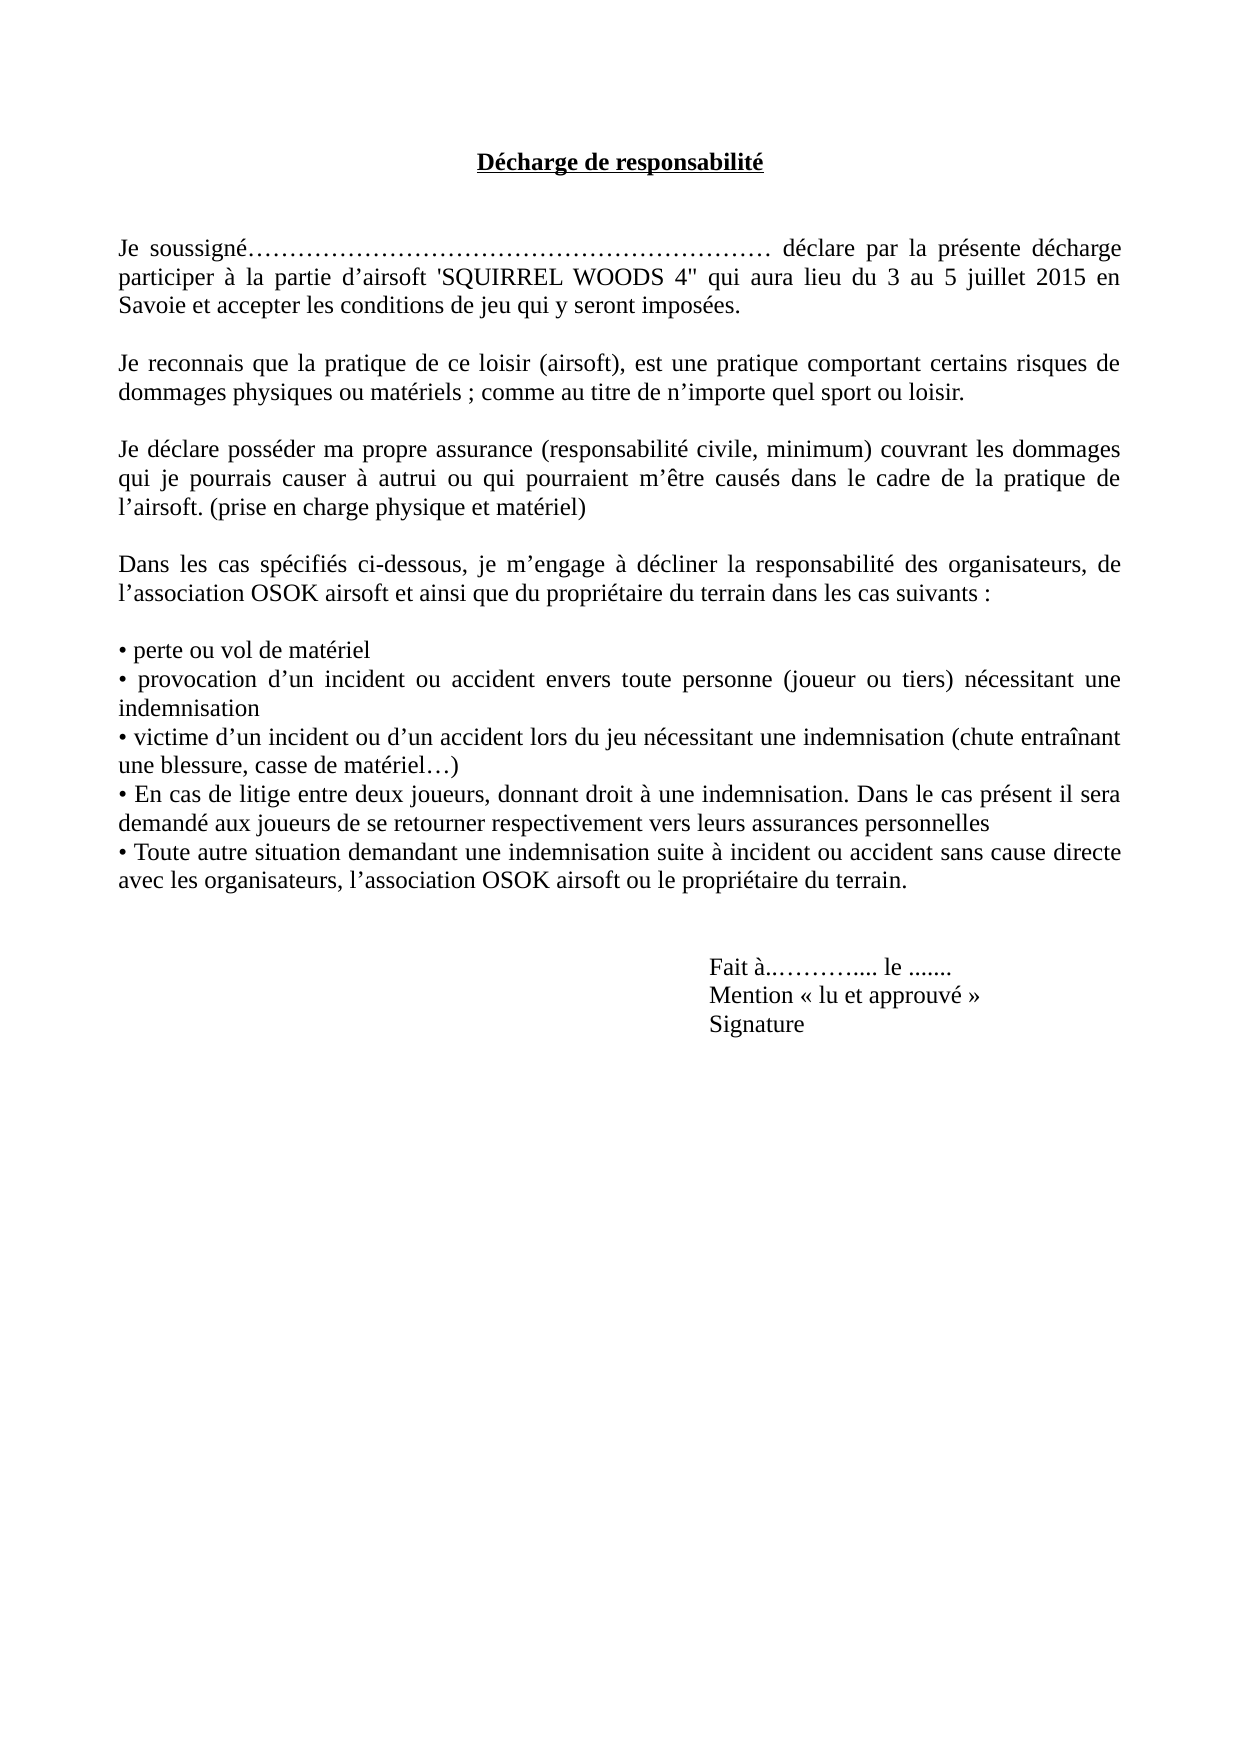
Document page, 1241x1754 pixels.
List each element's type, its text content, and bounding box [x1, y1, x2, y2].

text Mention « lu et approuvé » [118, 981, 1122, 1009]
text Dans les cas spécifiés ci-dessous, je m’engage à décliner la responsabilité des organisateurs, de l’association OSOK airsoft et ainsi que du propriétaire du terrain dans les cas suivants : [118, 549, 1122, 607]
text Je soussigné……………………………………………………… déclare par la présente décharge participer à la partie d’airsoft 'SQUIRREL WOODS 4" qui aura lieu du 3 au 5 juillet 2015 en Savoie et accepter les conditions de jeu qui y seront imposées. [118, 233, 1122, 319]
text Signature [118, 1009, 1122, 1038]
text • victime d’un incident ou d’un accident lors du jeu nécessitant une indemnisation (chute entraînant une blessure, casse de matériel…) [118, 722, 1122, 779]
text • Toute autre situation demandant une indemnisation suite à incident ou accident sans cause directe avec les organisateurs, l’association OSOK airsoft ou le propriétaire du terrain. [118, 837, 1122, 894]
text Je déclare posséder ma propre assurance (responsabilité civile, minimum) couvrant les dommages qui je pourrais causer à autrui ou qui pourraient m’être causés dans le cadre de la pratique de l’airsoft. (prise en charge physique et matériel) [118, 434, 1122, 521]
text Décharge de responsabilité [118, 147, 1122, 176]
text • perte ou vol de matériel [118, 636, 1122, 664]
text Fait à..……….... le ....... [118, 952, 1122, 981]
text Je reconnais que la pratique de ce loisir (airsoft), est une pratique comportant certains risques de dommages physiques ou matériels ; comme au titre de n’importe quel sport ou loisir. [118, 348, 1122, 406]
text • En cas de litige entre deux joueurs, donnant droit à une indemnisation. Dans le cas présent il sera demandé aux joueurs de se retourner respectivement vers leurs assurances personnelles [118, 779, 1122, 837]
text • provocation d’un incident ou accident envers toute personne (joueur ou tiers) nécessitant une indemnisation [118, 664, 1122, 722]
